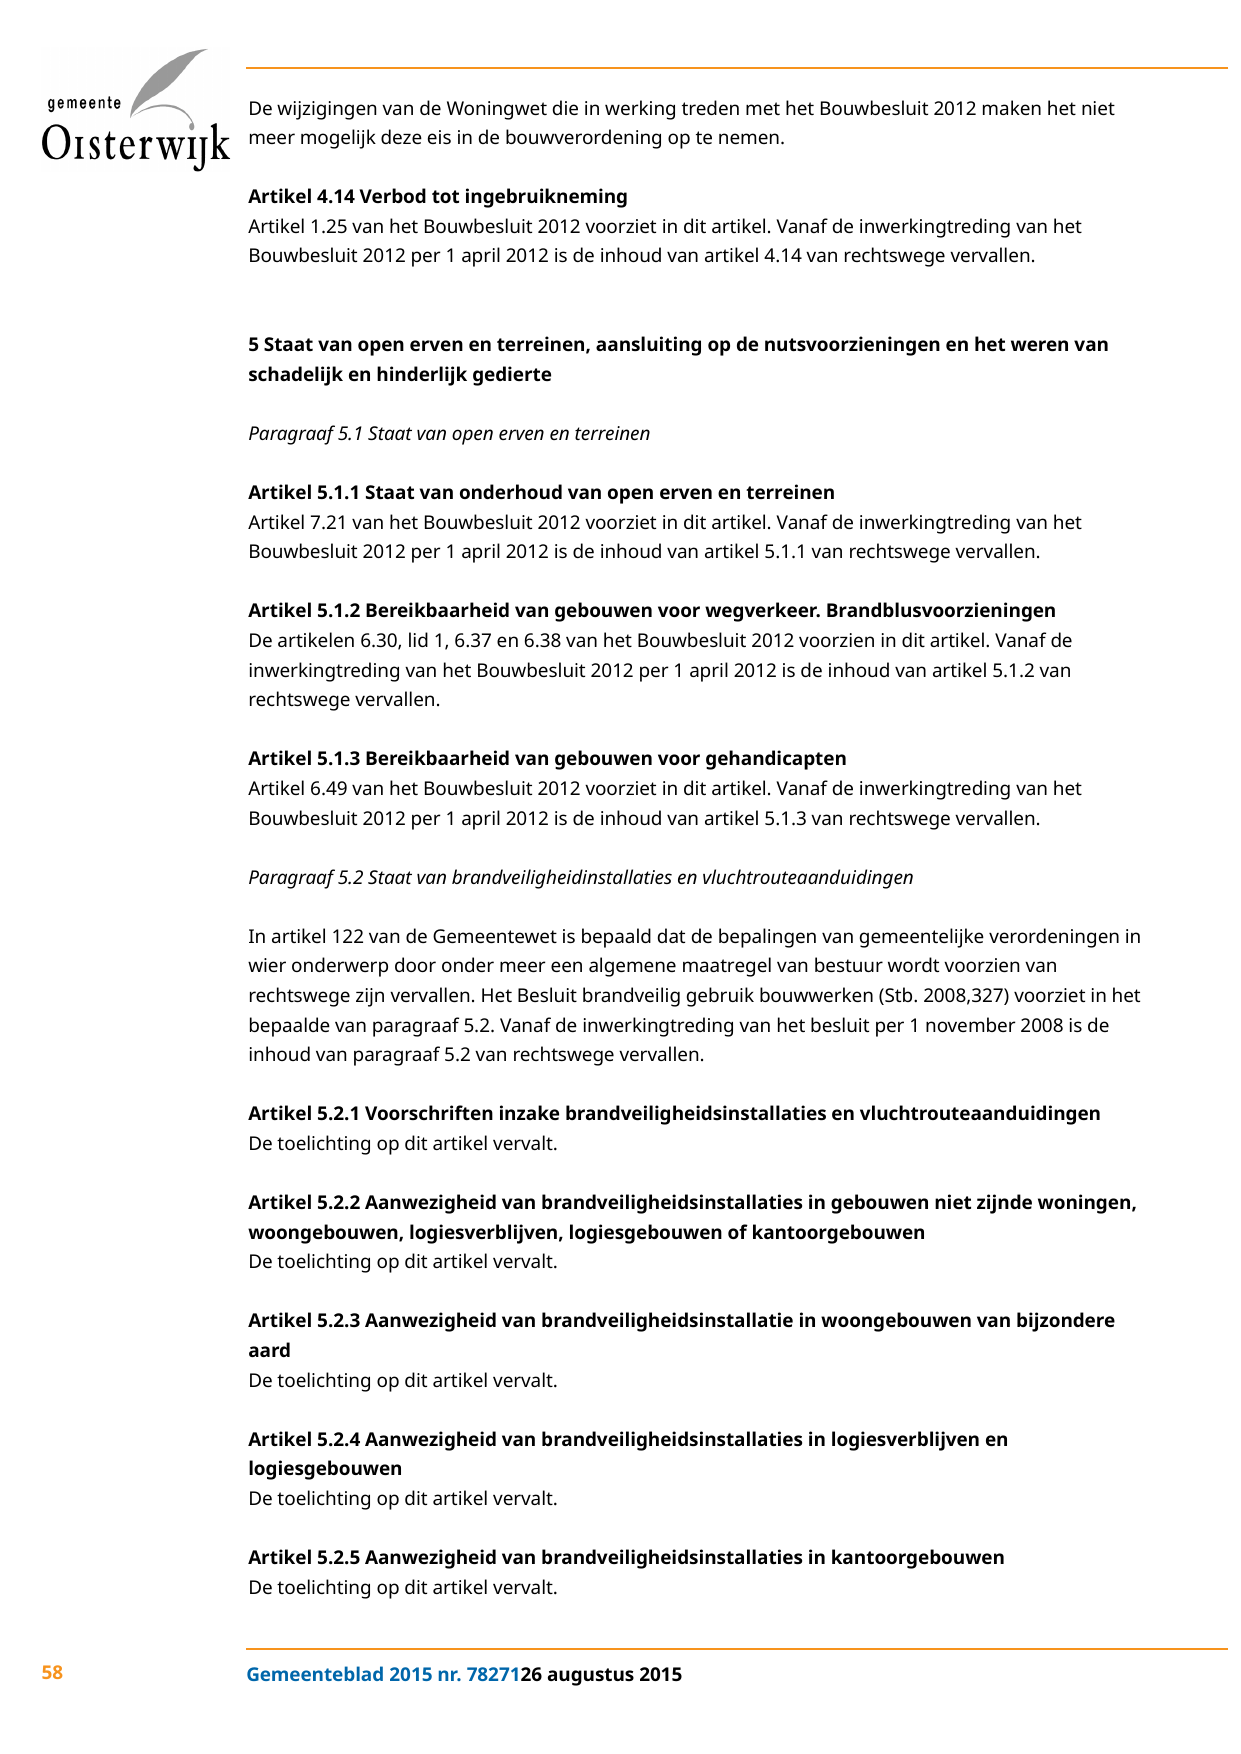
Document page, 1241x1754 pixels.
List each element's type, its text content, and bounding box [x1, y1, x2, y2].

text Artikel 4.14 Verbod tot ingebruikneming [248, 183, 1152, 209]
text Paragraaf 5.2 Staat van brandveiligheidinstallaties en vluchtrouteaanduidingen [248, 864, 1152, 890]
text Artikel 5.1.2 Bereikbaarheid van gebouwen voor wegverkeer. Brandblusvoorzieningen [248, 598, 1152, 623]
text 5 Staat van open erven en terreinen, aansluiting op de nutsvoorzieningen en het weren van schadelijk en hinderlijk gedierte [248, 331, 1152, 387]
text De toelichting op dit artikel vervalt. [248, 1574, 1152, 1600]
text Artikel 1.25 van het Bouwbesluit 2012 voorziet in dit artikel. Vanaf de inwerkingtreding van het Bouwbesluit 2012 per 1 april 2012 is de inhoud van artikel 4.14 van rechtswege vervallen. [248, 213, 1152, 268]
text De artikelen 6.30, lid 1, 6.37 en 6.38 van het Bouwbesluit 2012 voorzien in dit artikel. Vanaf de inwerkingtreding van het Bouwbesluit 2012 per 1 april 2012 is de inhoud van artikel 5.1.2 van rechtswege vervallen. [248, 627, 1152, 712]
text In artikel 122 van de Gemeentewet is bepaald dat de bepalingen van gemeentelijke verordeningen in wier onderwerp door onder meer een algemene maatregel van bestuur wordt voorzien van rechtswege zijn vervallen. Het Besluit brandveilig gebruik bouwwerken (Stb. 2008,327) voorziet in het bepaalde van paragraaf 5.2. Vanaf de inwerkingtreding van het besluit per 1 november 2008 is de inhoud van paragraaf 5.2 van rechtswege vervallen. [248, 923, 1152, 1067]
text Artikel 5.2.3 Aanwezigheid van brandveiligheidsinstallatie in woongebouwen van bijzondere aard [248, 1308, 1152, 1363]
text Artikel 6.49 van het Bouwbesluit 2012 voorziet in dit artikel. Vanaf de inwerkingtreding van het Bouwbesluit 2012 per 1 april 2012 is de inhoud van artikel 5.1.3 van rechtswege vervallen. [248, 775, 1152, 831]
text Artikel 7.21 van het Bouwbesluit 2012 voorziet in dit artikel. Vanaf de inwerkingtreding van het Bouwbesluit 2012 per 1 april 2012 is de inhoud van artikel 5.1.1 van rechtswege vervallen. [248, 509, 1152, 564]
text Artikel 5.2.1 Voorschriften inzake brandveiligheidsinstallaties en vluchtrouteaanduidingen [248, 1101, 1152, 1126]
text De wijzigingen van de Woningwet die in werking treden met het Bouwbesluit 2012 maken het niet meer mogelijk deze eis in de bouwverordening op te nemen. [248, 95, 1152, 150]
text De toelichting op dit artikel vervalt. [248, 1485, 1152, 1511]
text Artikel 5.1.1 Staat van onderhoud van open erven en terreinen [248, 479, 1152, 505]
text Artikel 5.2.5 Aanwezigheid van brandveiligheidsinstallaties in kantoorgebouwen [248, 1544, 1152, 1570]
text Artikel 5.2.4 Aanwezigheid van brandveiligheidsinstallaties in logiesverblijven en logiesgebouwen [248, 1426, 1152, 1481]
text De toelichting op dit artikel vervalt. [248, 1130, 1152, 1156]
text Artikel 5.2.2 Aanwezigheid van brandveiligheidsinstallaties in gebouwen niet zijnde woningen, woongebouwen, logiesverblijven, logiesgebouwen of kantoorgebouwen [248, 1189, 1152, 1245]
text Artikel 5.1.3 Bereikbaarheid van gebouwen voor gehandicapten [248, 746, 1152, 771]
text De toelichting op dit artikel vervalt. [248, 1248, 1152, 1274]
picture [41, 47, 231, 172]
text De toelichting op dit artikel vervalt. [248, 1367, 1152, 1393]
text Paragraaf 5.1 Staat van open erven en terreinen [248, 420, 1152, 446]
